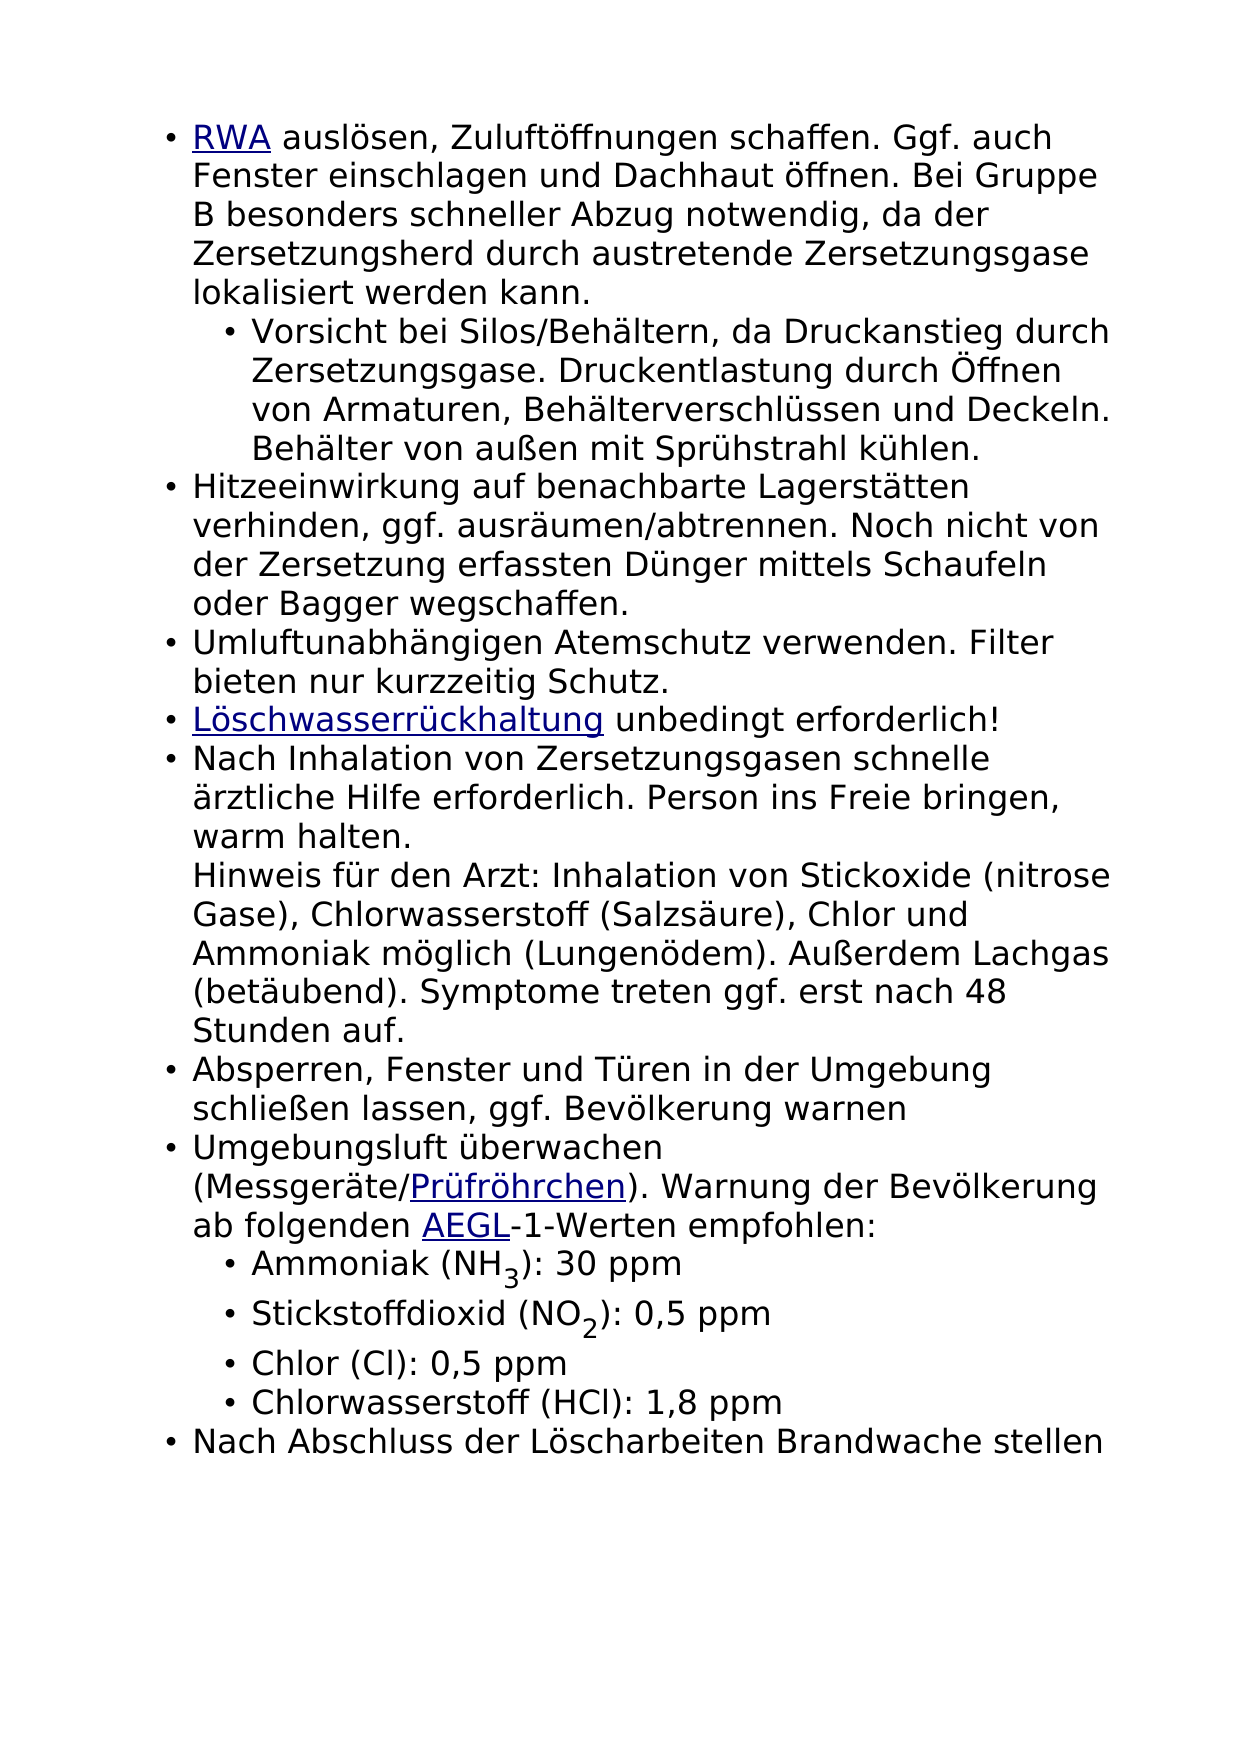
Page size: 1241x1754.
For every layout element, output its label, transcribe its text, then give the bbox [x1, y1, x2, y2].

list Nach Inhalation von Zersetzungsgasen schnelle ärztliche Hilfe erforderlich. Person ins Freie bringen, warm halten. Hinweis für den Arzt: Inhalation von Stickoxide (nitrose Gase), Chlorwasserstoff (Salzsäure), Chlor und Ammoniak möglich (Lungenödem). Außerdem Lachgas (betäubend). Symptome treten ggf. erst nach 48 Stunden auf. [177, 740, 1122, 1051]
list Umluftunabhängigen Atemschutz verwenden. Filter bieten nur kurzzeitig Schutz. [177, 623, 1122, 701]
list Löschwasserrückhaltung unbedingt erforderlich! [177, 701, 1122, 740]
list Absperren, Fenster und Türen in der Umgebung schließen lassen, ggf. Bevölkerung warnen [177, 1051, 1122, 1128]
list Vorsicht bei Silos/Behältern, da Druckanstieg durch Zersetzungsgase. Druckentlastung durch Öffnen von Armaturen, Behälterverschlüssen und Deckeln. Behälter von außen mit Sprühstrahl kühlen. [236, 312, 1122, 468]
list Hitzeeinwirkung auf benachbarte Lagerstätten verhinden, ggf. ausräumen/abtrennen. Noch nicht von der Zersetzung erfassten Dünger mittels Schaufeln oder Bagger wegschaffen. [177, 468, 1122, 623]
list RWA auslösen, Zuluftöffnungen schaffen. Ggf. auch Fenster einschlagen und Dachhaut öffnen. Bei Gruppe B besonders schneller Abzug notwendig, da der Zersetzungsherd durch austretende Zersetzungsgase lokalisiert werden kann. [177, 118, 1122, 312]
list Nach Abschluss der Löscharbeiten Brandwache stellen [177, 1423, 1122, 1461]
list Chlor (Cl): 0,5 ppm [236, 1345, 1122, 1384]
list Chlorwasserstoff (HCl): 1,8 ppm [236, 1384, 1122, 1423]
list Ammoniak (NH3): 30 ppm [236, 1245, 1122, 1295]
list Stickstoffdioxid (NO2): 0,5 ppm [236, 1295, 1122, 1345]
list Umgebungsluft überwachen (Messgeräte/Prüfröhrchen). Warnung der Bevölkerung ab folgenden AEGL-1-Werten empfohlen: [177, 1128, 1122, 1245]
